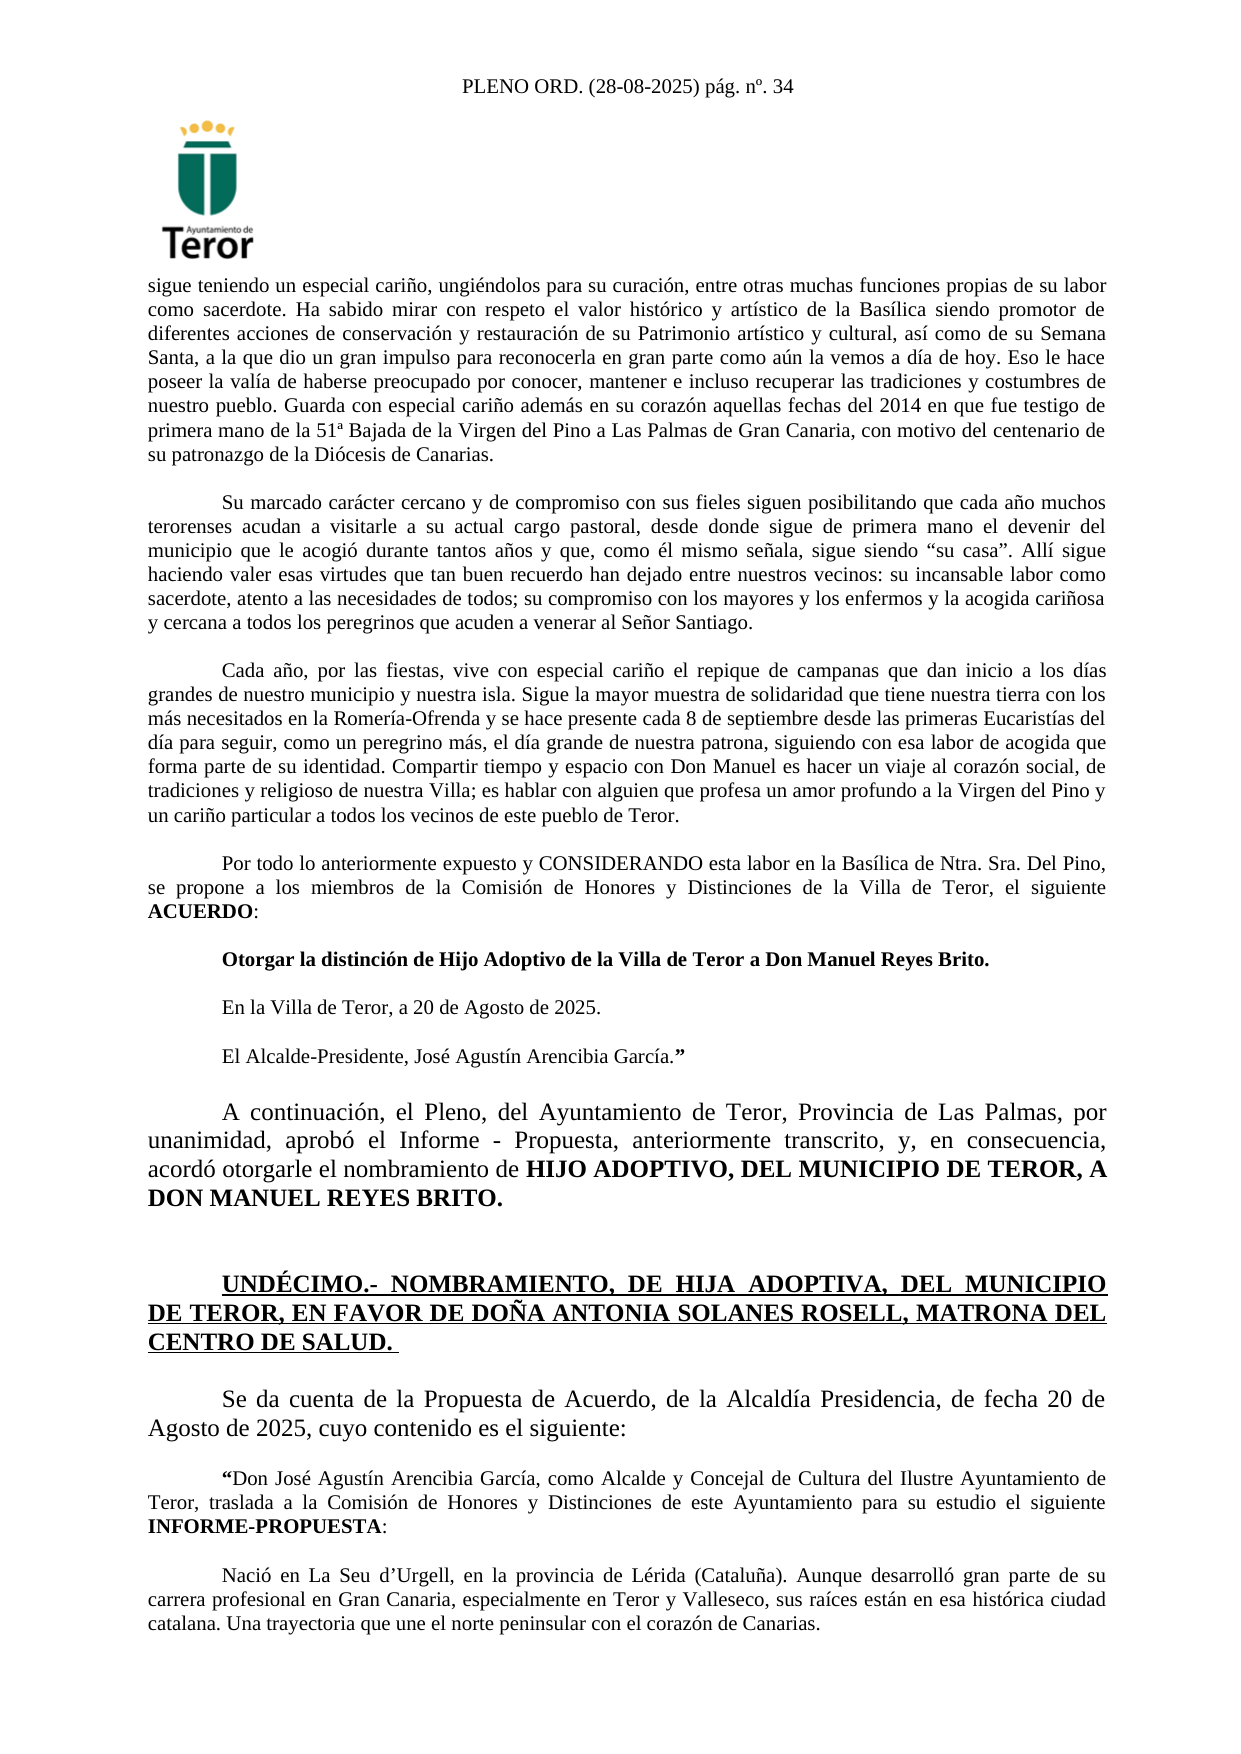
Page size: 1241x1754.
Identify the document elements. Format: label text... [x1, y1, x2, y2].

text Nació en La Seu d’Urgell, en la provincia de Lérida (Cataluña). Aunque desarrolló gran parte de su carrera profesional en Gran Canaria, especialmente en Teror y Valleseco, sus raíces están en esa histórica ciudad catalana. Una trayectoria que une el norte peninsular con el corazón de Canarias. [148, 1562, 1107, 1635]
text En la Villa de Teror, a 20 de Agosto de 2025. [148, 995, 1107, 1019]
text A continuación, el Pleno, del Ayuntamiento de Teror, Provincia de Las Palmas, por unanimidad, aprobó el Informe - Propuesta, anteriormente transcrito, y, en consecuencia, acordó otorgarle el nombramiento de HIJO ADOPTIVO, DEL MUNICIPIO DE TEROR, A DON MANUEL REYES BRITO. [148, 1097, 1107, 1212]
text “Don José Agustín Arencibia García, como Alcalde y Concejal de Cultura del Ilustre Ayuntamiento de Teror, traslada a la Comisión de Honores y Distinciones de este Ayuntamiento para su estudio el siguiente INFORME-PROPUESTA: [148, 1466, 1107, 1538]
text Se da cuenta de la Propuesta de Acuerdo, de la Alcaldía Presidencia, de fecha 20 de Agosto de 2025, cuyo contenido es el siguiente: [148, 1384, 1107, 1442]
text Su marcado carácter cercano y de compromiso con sus fieles siguen posibilitando que cada año muchos terorenses acudan a visitarle a su actual cargo pastoral, desde donde sigue de primera mano el devenir del municipio que le acogió durante tantos años y que, como él mismo señala, sigue siendo “su casa”. Allí sigue haciendo valer esas virtudes que tan buen recuerdo han dejado entre nuestros vecinos: su incansable labor como sacerdote, atento a las necesidades de todos; su compromiso con los mayores y los enfermos y la acogida cariñosa y cercana a todos los peregrinos que acuden a venerar al Señor Santiago. [148, 490, 1107, 634]
text El Alcalde-Presidente, José Agustín Arencibia García.” [148, 1044, 1107, 1068]
text Cada año, por las fiestas, vive con especial cariño el repique de campanas que dan inicio a los días grandes de nuestro municipio y nuestra isla. Sigue la mayor muestra de solidaridad que tiene nuestra tierra con los más necesitados en la Romería-Ofrenda y se hace presente cada 8 de septiembre desde las primeras Eucaristías del día para seguir, como un peregrino más, el día grande de nuestra patrona, siguiendo con esa labor de acogida que forma parte de su identidad. Compartir tiempo y espacio con Don Manuel es hacer un viaje al corazón social, de tradiciones y religioso de nuestra Villa; es hablar con alguien que profesa un amor profundo a la Virgen del Pino y un cariño particular a todos los vecinos de este pueblo de Teror. [148, 658, 1107, 827]
text UNDÉCIMO.- NOMBRAMIENTO, DE HIJA ADOPTIVA, DEL MUNICIPIO DE TEROR, EN FAVOR DE DOÑA ANTONIA SOLANES ROSELL, MATRONA DEL [148, 1269, 1107, 1323]
text sigue teniendo un especial cariño, ungiéndolos para su curación, entre otras muchas funciones propias de su labor como sacerdote. Ha sabido mirar con respeto el valor histórico y artístico de la Basílica siendo promotor de diferentes acciones de conservación y restauración de su Patrimonio artístico y cultural, así como de su Semana Santa, a la que dio un gran impulso para reconocerla en gran parte como aún la vemos a día de hoy. Eso le hace poseer la valía de haberse preocupado por conocer, mantener e incluso recuperar las tradiciones y costumbres de nuestro pueblo. Guarda con especial cariño además en su corazón aquellas fechas del 2014 en que fue testigo de primera mano de la 51ª Bajada de la Virgen del Pino a Las Palmas de Gran Canaria, con motivo del centenario de su patronazgo de la Diócesis de Canarias. [148, 273, 1107, 466]
text CENTRO DE SALUD. [148, 1324, 1107, 1356]
text Por todo lo anteriormente expuesto y CONSIDERANDO esta labor en la Basílica de Ntra. Sra. Del Pino, se propone a los miembros de la Comisión de Honores y Distinciones de la Villa de Teror, el siguiente ACUERDO: [148, 851, 1107, 923]
text Otorgar la distinción de Hijo Adoptivo de la Villa de Teror a Don Manuel Reyes Brito. [148, 947, 1107, 971]
